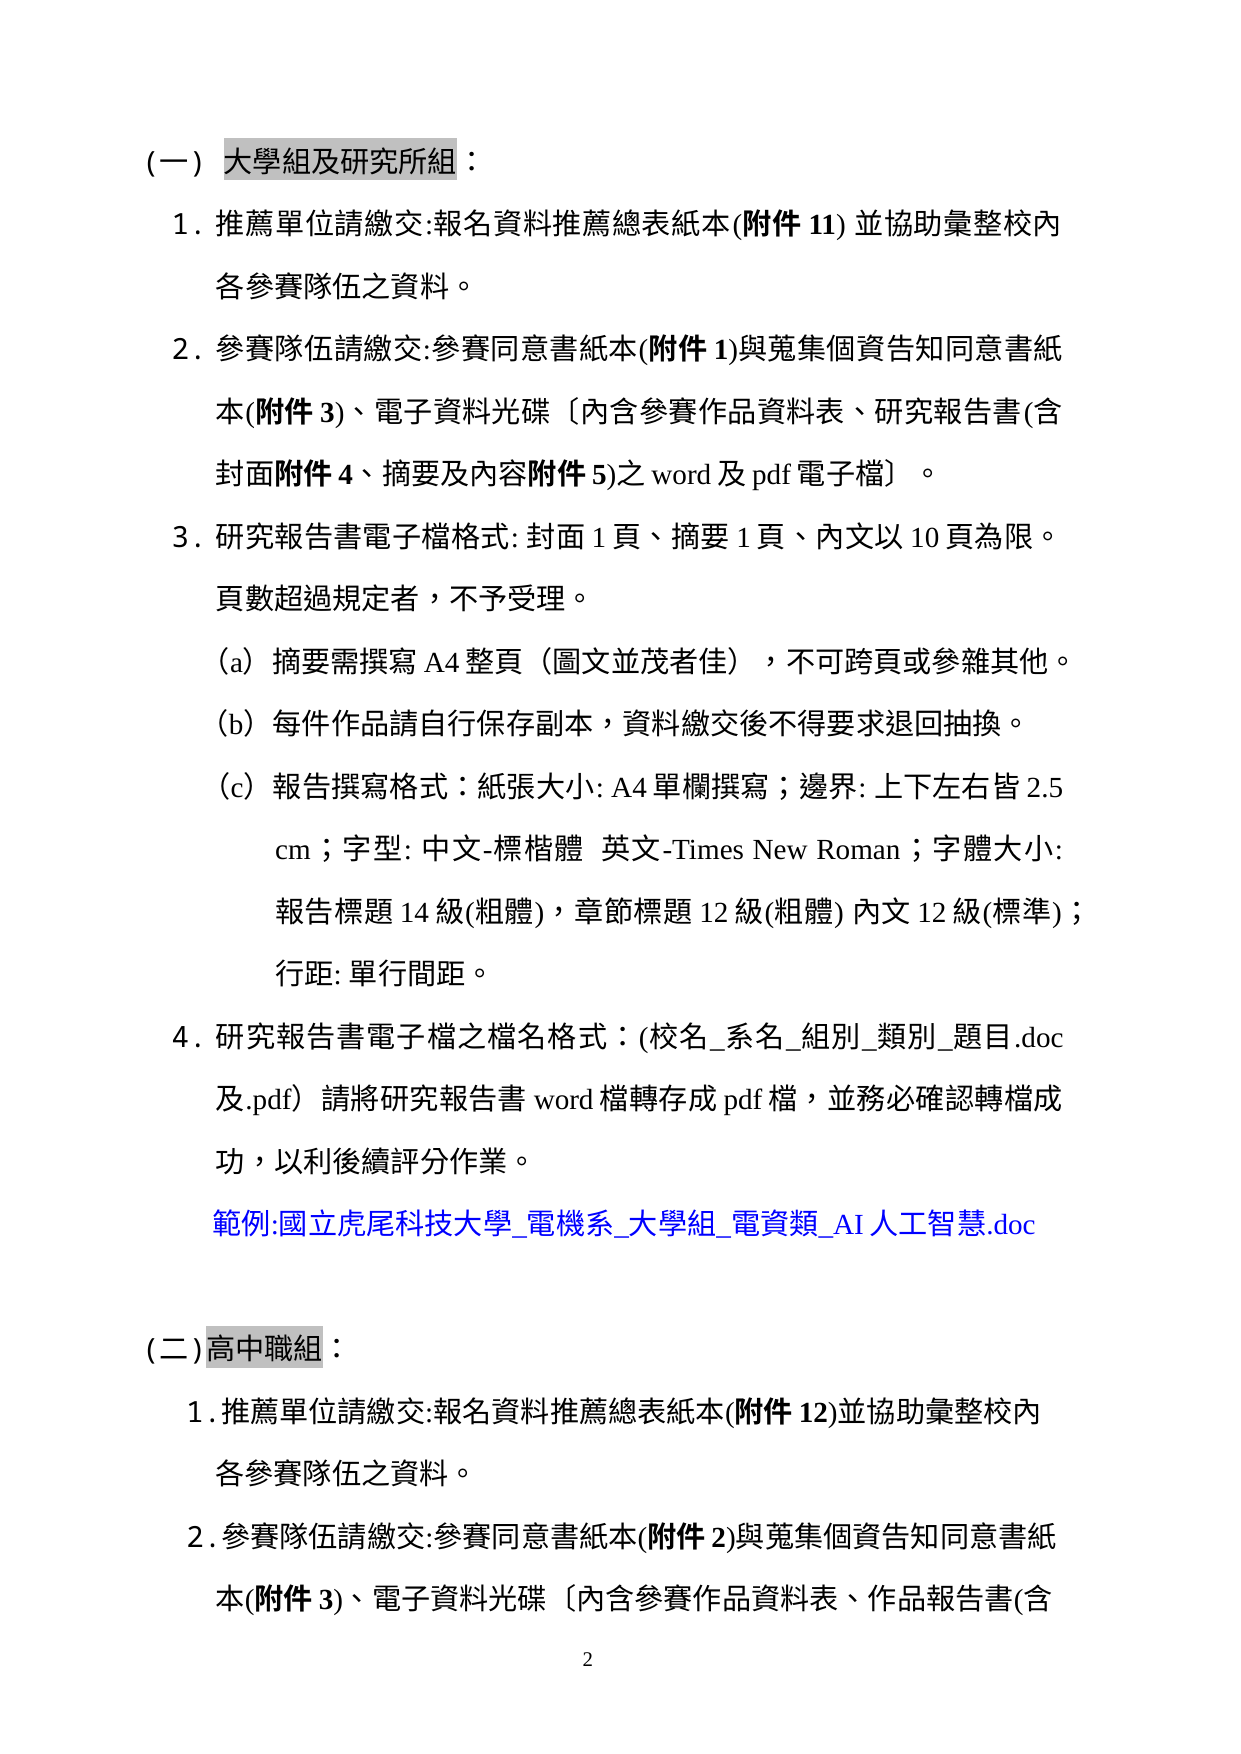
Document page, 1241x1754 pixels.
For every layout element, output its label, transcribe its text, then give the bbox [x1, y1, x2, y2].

list 參賽隊伍請繳交:參賽同意書紙本(附件1)與蒐集個資告知同意書紙本(附件3)、電子資料光碟〔內含參賽作品資料表、研究報告書(含封面附件4、摘要及內容附件5)之word及pdf電子檔〕。 [171, 305, 1063, 493]
text （a）摘要需撰寫A4整頁（圖文並茂者佳），不可跨頁或參雜其他。 [112, 618, 1063, 680]
list 研究報告書電子檔格式: 封面1頁、摘要1頁、內文以10頁為限。頁數超過規定者，不予受理。 [171, 493, 1063, 618]
text 1.推薦單位請繳交:報名資料推薦總表紙本(附件12)並協助彙整校內各參賽隊伍之資料。 [186, 1368, 1063, 1493]
text （b）每件作品請自行保存副本，資料繳交後不得要求退回抽換。 [97, 680, 1063, 743]
text (一) 大學組及研究所組： [142, 118, 1063, 180]
text (二)高中職組： [142, 1305, 1063, 1368]
text 2.參賽隊伍請繳交:參賽同意書紙本(附件2)與蒐集個資告知同意書紙本(附件3)、電子資料光碟〔內含參賽作品資料表、作品報告書(含 [186, 1493, 1063, 1618]
list 研究報告書電子檔之檔名格式：(校名_系名_組別_類別_題目.doc 及.pdf）請將研究報告書word檔轉存成pdf檔，並務必確認轉檔成功，以利後續評分作業。 [171, 993, 1063, 1180]
list 推薦單位請繳交:報名資料推薦總表紙本(附件11) 並協助彙整校內各參賽隊伍之資料。 [171, 180, 1063, 305]
text 範例:國立虎尾科技大學_電機系_大學組_電資類_AI人工智慧.doc [212, 1180, 1063, 1243]
text （c）報告撰寫格式：紙張大小: A4單欄撰寫；邊界: 上下左右皆2.5 cm；字型: 中文-標楷體 英文-Times New Roman；字體大小: 報告標題14級(粗體)，章節標題12級(粗體) 內文12級(標準)；行距: 單行間距。 [186, 743, 1063, 993]
